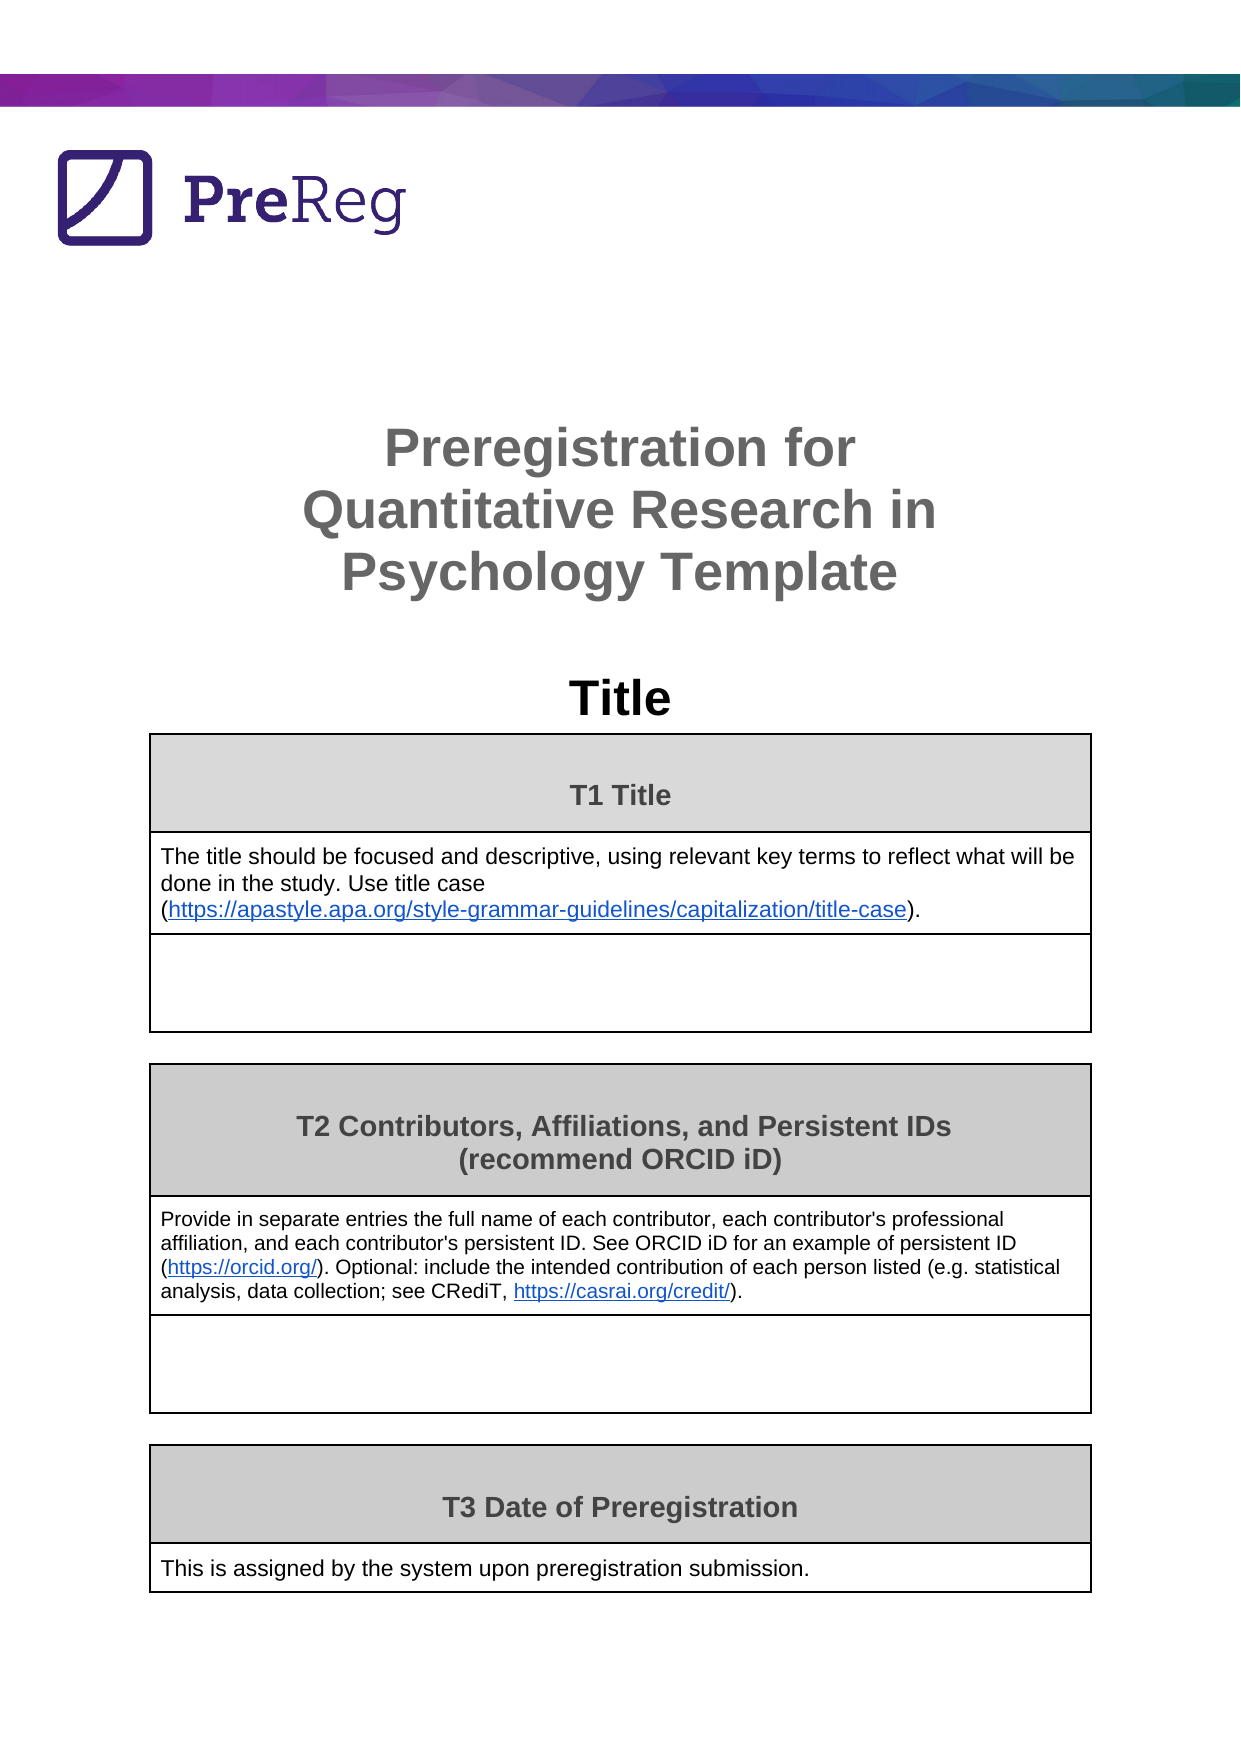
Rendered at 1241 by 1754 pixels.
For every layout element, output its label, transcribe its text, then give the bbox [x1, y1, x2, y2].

table_header T2 Contributors, Affiliations, and Persistent IDs (recommend ORCID iD) [151, 1065, 1090, 1195]
title Title [150, 669, 1090, 726]
table_header T3 Date of Preregistration [151, 1446, 1090, 1542]
table_header T1 Title [151, 735, 1090, 831]
table_cell This is assigned by the system upon preregistration submission. [151, 1544, 1090, 1591]
picture [0, 74, 1241, 107]
picture [57, 150, 408, 246]
title Preregistration for Quantitative Research in Psychology Template [150, 415, 1090, 602]
table_cell Provide in separate entries the full name of each contributor, each contributor's professional affiliation, and each contributor's persistent ID. See ORCID iD for an example of persistent ID (https://orcid.org/). Optional: include the intended contribution of each person listed (e.g. statistical analysis, data collection; see CRediT, https://casrai.org/credit/). [151, 1197, 1090, 1313]
table_cell [151, 935, 1090, 1031]
table_cell [151, 1316, 1090, 1412]
table_cell The title should be focused and descriptive, using relevant key terms to reflect what will be done in the study. Use title case (https://apastyle.apa.org/style-grammar-guidelines/capitalization/title-case). [151, 833, 1090, 933]
